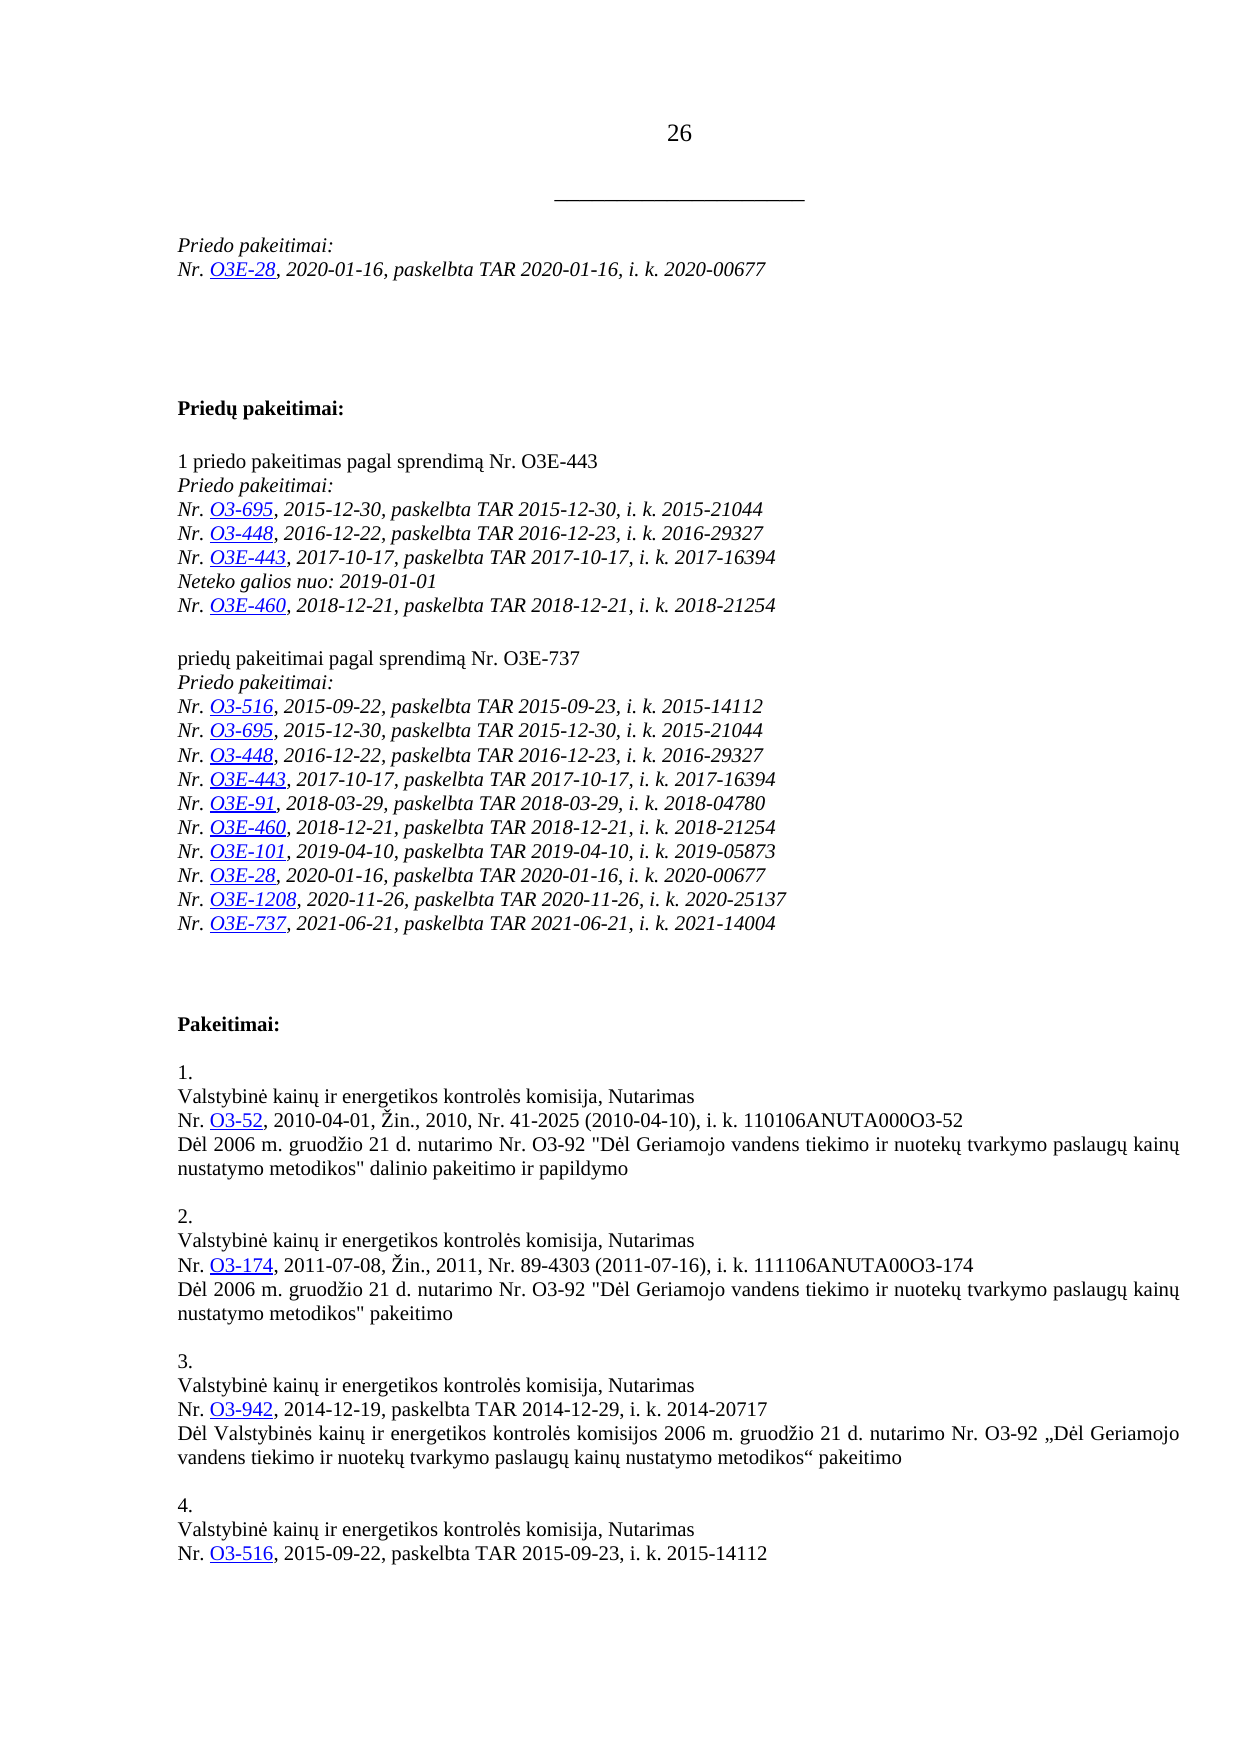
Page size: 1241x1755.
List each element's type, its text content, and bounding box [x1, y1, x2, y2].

text Nr. O3E-443, 2017-10-17, paskelbta TAR 2017-10-17, i. k. 2017-16394 [177, 545, 1181, 569]
text Nr. O3-516, 2015-09-22, paskelbta TAR 2015-09-23, i. k. 2015-14112 [177, 1541, 1181, 1565]
text ____________________ [177, 176, 1181, 204]
text Dėl 2006 m. gruodžio 21 d. nutarimo Nr. O3-92 "Dėl Geriamojo vandens tiekimo ir nuotekų tvarkymo paslaugų kainų nustatymo metodikos" pakeitimo [177, 1277, 1181, 1325]
text Priedų pakeitimai: [177, 396, 1181, 420]
text Nr. O3-52, 2010-04-01, Žin., 2010, Nr. 41-2025 (2010-04-10), i. k. 110106ANUTA000O3-52 [177, 1108, 1181, 1132]
text Nr. O3E-91, 2018-03-29, paskelbta TAR 2018-03-29, i. k. 2018-04780 [177, 791, 1181, 815]
text Priedo pakeitimai: [177, 670, 1181, 694]
text Priedo pakeitimai: [177, 473, 1181, 497]
text priedų pakeitimai pagal sprendimą Nr. O3E-737 [177, 646, 1181, 670]
text 4. [177, 1493, 1181, 1517]
text Nr. O3E-1208, 2020-11-26, paskelbta TAR 2020-11-26, i. k. 2020-25137 [177, 887, 1181, 911]
text 2. [177, 1204, 1181, 1228]
text 1. [177, 1060, 1181, 1084]
text Nr. O3E-101, 2019-04-10, paskelbta TAR 2019-04-10, i. k. 2019-05873 [177, 839, 1181, 863]
text Valstybinė kainų ir energetikos kontrolės komisija, Nutarimas [177, 1373, 1181, 1397]
text Valstybinė kainų ir energetikos kontrolės komisija, Nutarimas [177, 1228, 1181, 1252]
text Nr. O3-695, 2015-12-30, paskelbta TAR 2015-12-30, i. k. 2015-21044 [177, 718, 1181, 742]
text Nr. O3-174, 2011-07-08, Žin., 2011, Nr. 89-4303 (2011-07-16), i. k. 111106ANUTA00O3-174 [177, 1252, 1181, 1277]
text Nr. O3-516, 2015-09-22, paskelbta TAR 2015-09-23, i. k. 2015-14112 [177, 694, 1181, 718]
text Neteko galios nuo: 2019-01-01 [177, 569, 1181, 593]
text Nr. O3E-28, 2020-01-16, paskelbta TAR 2020-01-16, i. k. 2020-00677 [177, 863, 1181, 887]
text Priedo pakeitimai: [177, 233, 1181, 257]
text Nr. O3-695, 2015-12-30, paskelbta TAR 2015-12-30, i. k. 2015-21044 [177, 497, 1181, 521]
text Nr. O3-448, 2016-12-22, paskelbta TAR 2016-12-23, i. k. 2016-29327 [177, 521, 1181, 545]
text Pakeitimai: [177, 1012, 1181, 1036]
text Nr. O3E-28, 2020-01-16, paskelbta TAR 2020-01-16, i. k. 2020-00677 [177, 257, 1181, 281]
text Valstybinė kainų ir energetikos kontrolės komisija, Nutarimas [177, 1084, 1181, 1108]
text Nr. O3-448, 2016-12-22, paskelbta TAR 2016-12-23, i. k. 2016-29327 [177, 742, 1181, 767]
text Nr. O3E-460, 2018-12-21, paskelbta TAR 2018-12-21, i. k. 2018-21254 [177, 815, 1181, 839]
text Nr. O3E-737, 2021-06-21, paskelbta TAR 2021-06-21, i. k. 2021-14004 [177, 911, 1181, 935]
text 1 priedo pakeitimas pagal sprendimą Nr. O3E-443 [177, 449, 1181, 473]
text Nr. O3E-460, 2018-12-21, paskelbta TAR 2018-12-21, i. k. 2018-21254 [177, 593, 1181, 617]
text Nr. O3-942, 2014-12-19, paskelbta TAR 2014-12-29, i. k. 2014-20717 [177, 1397, 1181, 1421]
text Dėl 2006 m. gruodžio 21 d. nutarimo Nr. O3-92 "Dėl Geriamojo vandens tiekimo ir nuotekų tvarkymo paslaugų kainų nustatymo metodikos" dalinio pakeitimo ir papildymo [177, 1132, 1181, 1180]
text Valstybinė kainų ir energetikos kontrolės komisija, Nutarimas [177, 1517, 1181, 1541]
text Dėl Valstybinės kainų ir energetikos kontrolės komisijos 2006 m. gruodžio 21 d. nutarimo Nr. O3-92 „Dėl Geriamojo vandens tiekimo ir nuotekų tvarkymo paslaugų kainų nustatymo metodikos“ pakeitimo [177, 1421, 1181, 1469]
text Nr. O3E-443, 2017-10-17, paskelbta TAR 2017-10-17, i. k. 2017-16394 [177, 767, 1181, 791]
text 3. [177, 1349, 1181, 1373]
